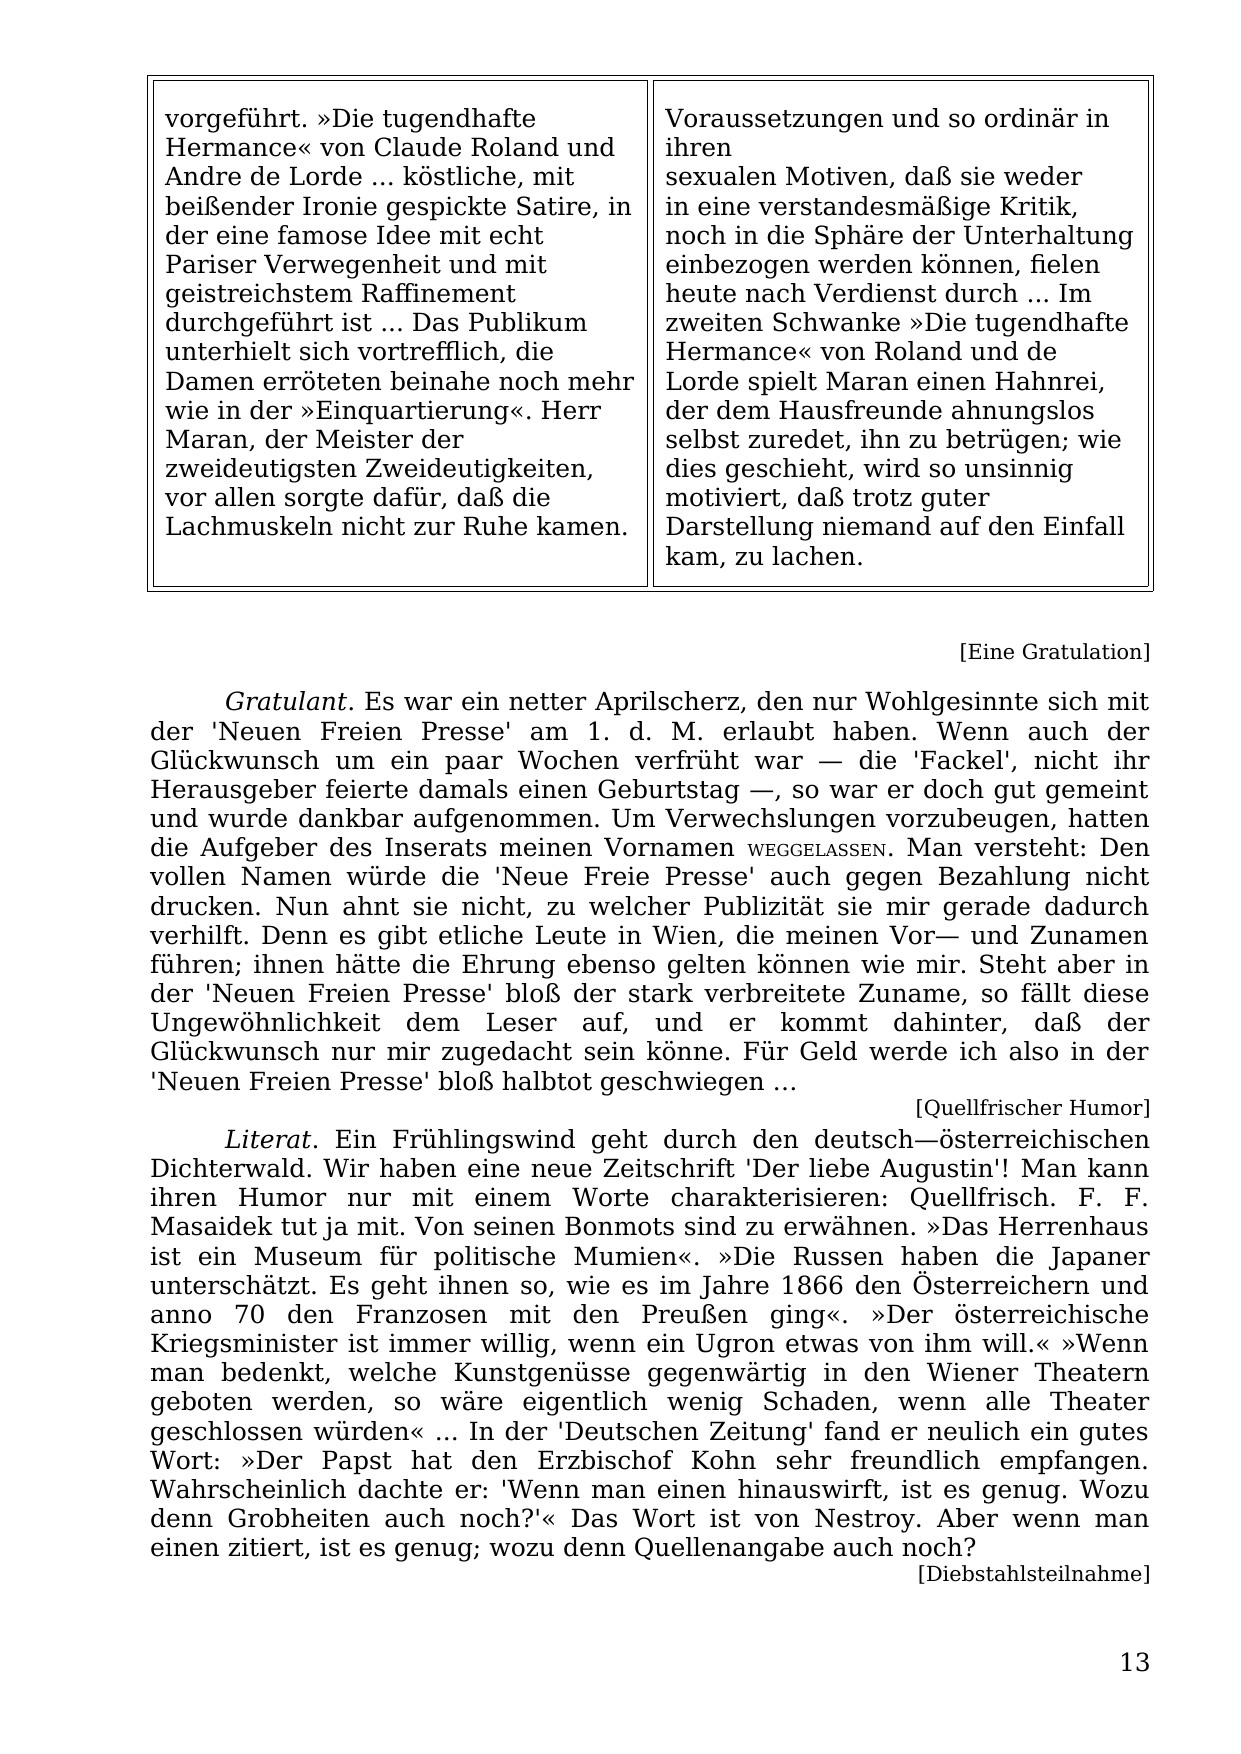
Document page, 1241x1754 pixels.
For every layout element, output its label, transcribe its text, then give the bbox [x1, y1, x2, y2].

text Gratulant. Es war ein netter Aprilscherz, den nur Wohlgesinnte sich mit der 'Neuen Freien Presse' am 1. d. M. erlaubt haben. Wenn auch der Glückwunsch um ein paar Wochen verfrüht war — die 'Fackel', nicht ihr Herausgeber feierte damals einen Geburtstag —, so war er doch gut gemeint und wurde dankbar aufgenommen. Um Verwechslungen vorzubeugen, hatten die Aufgeber des Inserats meinen Vornamen weggelassen. Man versteht: Den vollen Namen würde die 'Neue Freie Presse' auch gegen Bezahlung nicht drucken. Nun ahnt sie nicht, zu welcher Publizität sie mir gerade dadurch verhilft. Denn es gibt etliche Leute in Wien, die meinen Vor— und Zunamen führen; ihnen hätte die Ehrung ebenso gelten können wie mir. Steht aber in der 'Neuen Freien Presse' bloß der stark verbreitete Zuname, so fällt diese Ungewöhnlichkeit dem Leser auf, und er kommt dahinter, daß der Glückwunsch nur mir zugedacht sein könne. Für Geld werde ich also in der 'Neuen Freien Presse' bloß halbtot geschwiegen … [150, 664, 1151, 1096]
text [Diebstahlsteilnahme] [150, 1562, 1151, 1587]
table_header Voraussetzungen und so ordinär in ihren sexualen Motiven, daß sie weder in eine verstandesmäßige Kritik, noch in die Sphäre der Unterhaltung einbezogen werden können, fielen heute nach Verdienst durch ... Im zweiten Schwanke »Die tugendhafte Hermance« von Roland und de Lorde spielt Maran einen Hahnrei, der dem Hausfreunde ahnungslos selbst zuredet, ihn zu betrügen; wie dies geschieht, wird so unsinnig motiviert, daß trotz guter Darstellung niemand auf den Einfall kam, zu lachen. [650, 76, 1151, 586]
text [Quellfrischer Humor] [150, 1096, 1151, 1120]
table_header vorgeführt. »Die tugendhafte Hermance« von Claude Roland und Andre de Lorde ... köstliche, mit beißender Ironie gespickte Satire, in der eine famose Idee mit echt Pariser Verwegenheit und mit geistreichstem Raffinement durchgeführt ist ... Das Publikum unterhielt sich vortrefflich, die Damen erröteten beinahe noch mehr wie in der »Einquartierung«. Herr Maran, der Meister der zweideutigsten Zweideutigkeiten, vor allen sorgte dafür, daß die Lachmuskeln nicht zur Ruhe kamen. [150, 76, 650, 586]
text [Eine Gratulation] [150, 640, 1151, 664]
text Literat. Ein Frühlingswind geht durch den deutsch—österreichischen Dichterwald. Wir haben eine neue Zeitschrift 'Der liebe Augustin'! Man kann ihren Humor nur mit einem Worte charakterisieren: Quellfrisch. F. F. Masaidek tut ja mit. Von seinen Bonmots sind zu erwähnen. »Das Herrenhaus ist ein Museum für politische Mumien«. »Die Russen haben die Japaner unterschätzt. Es geht ihnen so, wie es im Jahre 1866 den Österreichern und anno 70 den Franzosen mit den Preußen ging«. »Der österreichische Kriegsminister ist immer willig, wenn ein Ugron etwas von ihm will.« »Wenn man bedenkt, welche Kunstgenüsse gegenwärtig in den Wiener Theatern geboten werden, so wäre eigentlich wenig Schaden, wenn alle Theater geschlossen würden« ... In der 'Deutschen Zeitung' fand er neulich ein gutes Wort: »Der Papst hat den Erzbischof Kohn sehr freundlich empfangen. Wahrscheinlich dachte er: 'Wenn man einen hinauswirft, ist es genug. Wozu denn Grobheiten auch noch?'« Das Wort ist von Nestroy. Aber wenn man einen zitiert, ist es genug; wozu denn Quellenangabe auch noch? [150, 1120, 1151, 1562]
